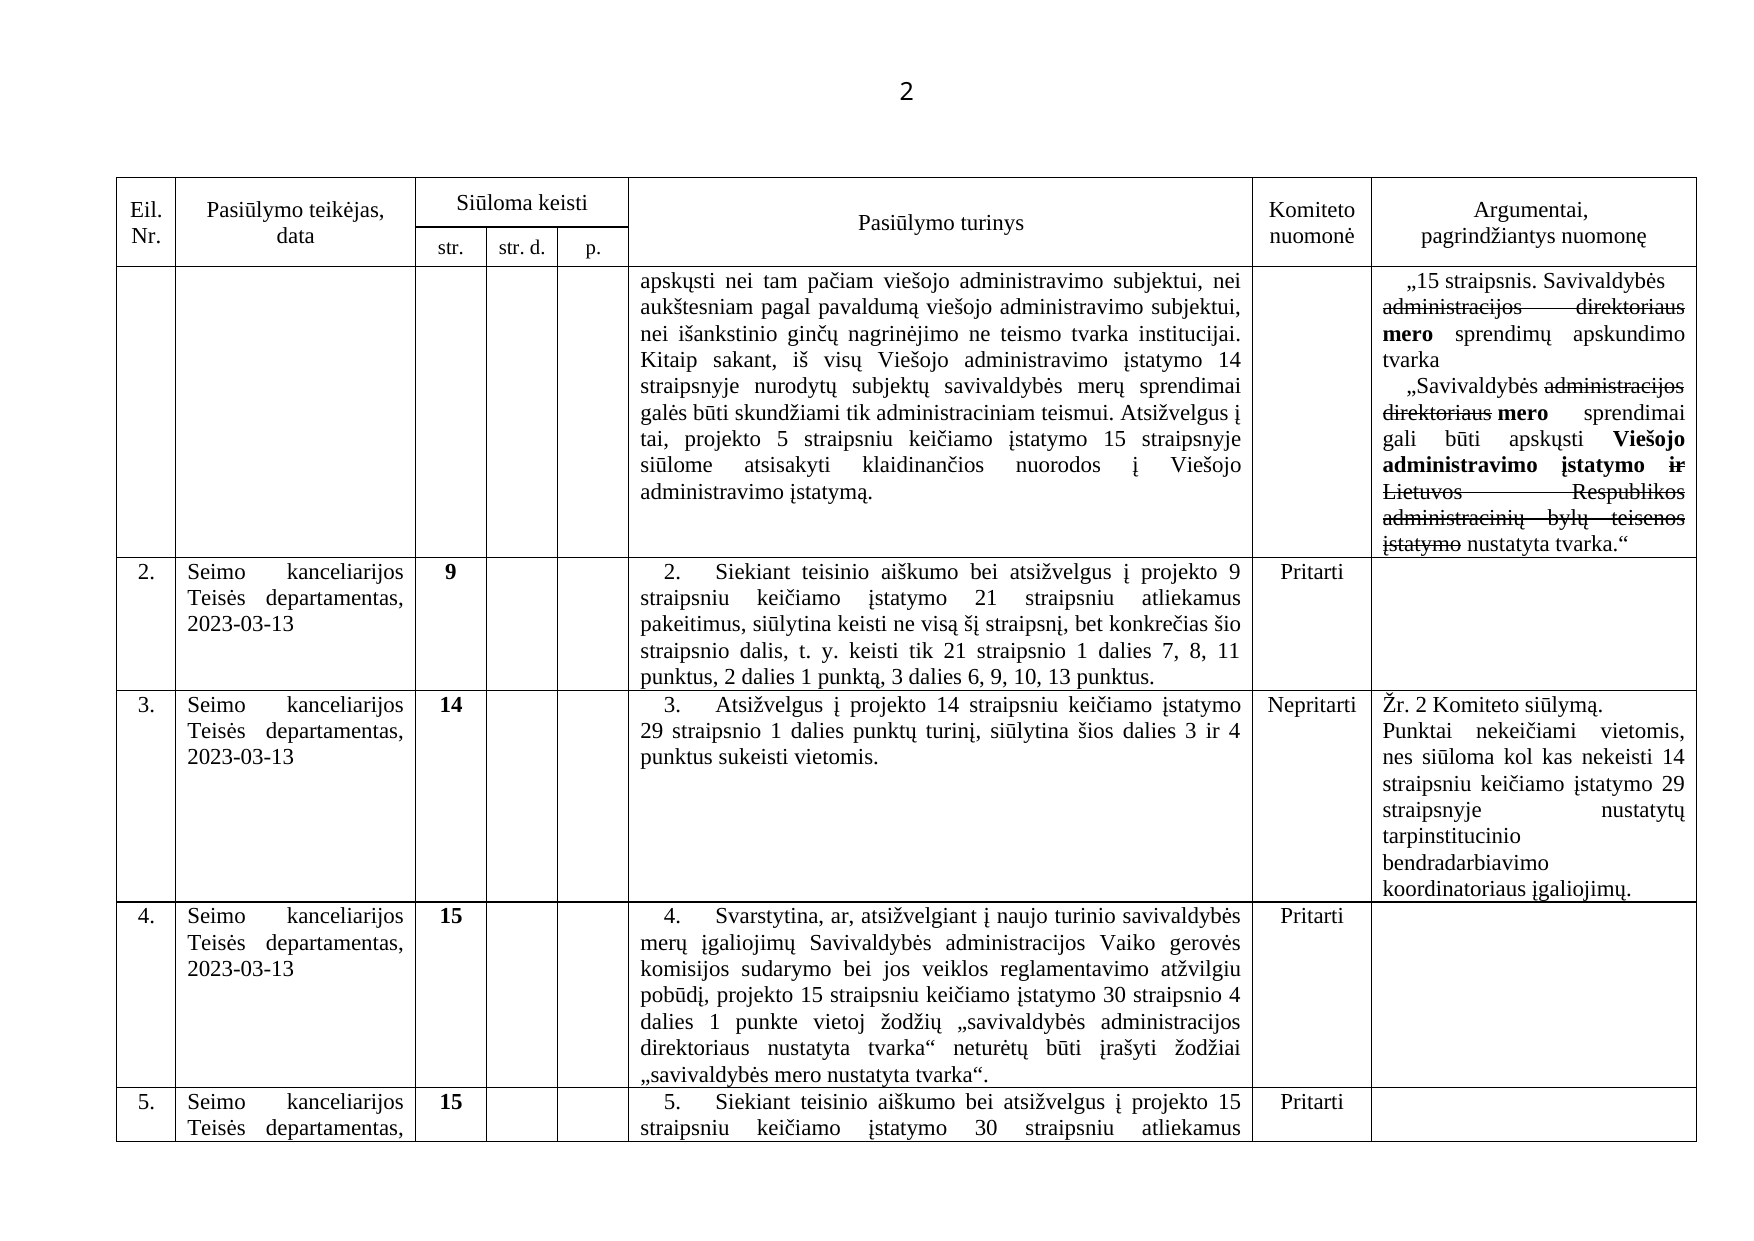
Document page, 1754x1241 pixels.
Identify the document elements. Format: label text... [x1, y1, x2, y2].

table_cell [487, 1088, 557, 1141]
table_cell Seimo kanceliarijos Teisės departamentas, 2023-03-13 [176, 558, 415, 689]
table_cell Nepritarti [1253, 691, 1371, 901]
table_cell Seimo kanceliarijos Teisės departamentas, 2023-03-13 [176, 691, 415, 901]
table_cell 15 [416, 1088, 486, 1141]
table_cell 3. Atsižvelgus į projekto 14 straipsniu keičiamo įstatymo 29 straipsnio 1 dalies punktų turinį, siūlytina šios dalies 3 ir 4 punktus sukeisti vietomis. [629, 691, 1252, 901]
table_cell Pritarti [1253, 558, 1371, 689]
table_cell str. [416, 228, 486, 266]
table_cell [558, 1088, 628, 1141]
table_cell [1372, 903, 1696, 1087]
table_cell 15 [416, 903, 486, 1087]
table_cell [558, 691, 628, 901]
table_cell Pritarti [1253, 1088, 1371, 1141]
table_cell p. [558, 228, 628, 266]
table_cell apskųsti nei tam pačiam viešojo administravimo subjektui, nei aukštesniam pagal pavaldumą viešojo administravimo subjektui, nei išankstinio ginčų nagrinėjimo ne teismo tvarka institucijai. Kitaip sakant, iš visų Viešojo administravimo įstatymo 14 straipsnyje nurodytų subjektų savivaldybės merų sprendimai galės būti skundžiami tik administraciniam teismui. Atsižvelgus į tai, projekto 5 straipsniu keičiamo įstatymo 15 straipsnyje siūlome atsisakyti klaidinančios nuorodos į Viešojo administravimo įstatymą. [629, 267, 1252, 557]
table_cell 4. [117, 903, 175, 1087]
table_cell [1253, 267, 1371, 557]
table_cell [487, 691, 557, 901]
table_cell 4. Svarstytina, ar, atsižvelgiant į naujo turinio savivaldybės merų įgaliojimų Savivaldybės administracijos Vaiko gerovės komisijos sudarymo bei jos veiklos reglamentavimo atžvilgiu pobūdį, projekto 15 straipsniu keičiamo įstatymo 30 straipsnio 4 dalies 1 punkte vietoj žodžių „savivaldybės administracijos direktoriaus nustatyta tvarka“ neturėtų būti įrašyti žodžiai „savivaldybės mero nustatyta tvarka“. [629, 903, 1252, 1087]
table_header Argumentai, pagrindžiantys nuomonę [1372, 178, 1696, 266]
table_cell 5. [117, 1088, 175, 1141]
table_header Pasiūlymo turinys [629, 178, 1252, 266]
table_cell [176, 267, 415, 557]
table_cell 9 [416, 558, 486, 689]
table_cell [416, 267, 486, 557]
table_cell [558, 267, 628, 557]
table_cell „15 straipsnis. Savivaldybės administracijos direktoriaus mero sprendimų apskundimo tvarka „Savivaldybės administracijos direktoriaus mero sprendimai gali būti apskųsti Viešojo administravimo įstatymo ir Lietuvos Respublikos administracinių bylų teisenos įstatymo nustatyta tvarka.“ [1372, 267, 1696, 557]
table_cell [487, 558, 557, 689]
table_cell 5. Siekiant teisinio aiškumo bei atsižvelgus į projekto 15 straipsniu keičiamo įstatymo 30 straipsniu atliekamus [629, 1088, 1252, 1141]
table_header Siūloma keisti [416, 178, 628, 226]
table_cell Žr. 2 Komiteto siūlymą. Punktai nekeičiami vietomis, nes siūloma kol kas nekeisti 14 straipsniu keičiamo įstatymo 29 straipsnyje nustatytų tarpinstitucinio bendradarbiavimo koordinatoriaus įgaliojimų. [1372, 691, 1696, 901]
table_cell Seimo kanceliarijos Teisės departamentas, [176, 1088, 415, 1141]
table_cell [558, 903, 628, 1087]
table_cell Seimo kanceliarijos Teisės departamentas, 2023-03-13 [176, 903, 415, 1087]
table_cell 2. Siekiant teisinio aiškumo bei atsižvelgus į projekto 9 straipsniu keičiamo įstatymo 21 straipsniu atliekamus pakeitimus, siūlytina keisti ne visą šį straipsnį, bet konkrečias šio straipsnio dalis, t. y. keisti tik 21 straipsnio 1 dalies 7, 8, 11 punktus, 2 dalies 1 punktą, 3 dalies 6, 9, 10, 13 punktus. [629, 558, 1252, 689]
table_header Pasiūlymo teikėjas, data [176, 178, 415, 266]
table_cell [558, 558, 628, 689]
table_cell 3. [117, 691, 175, 901]
table_cell str. d. [487, 228, 557, 266]
table_cell Pritarti [1253, 903, 1371, 1087]
table_header Komiteto nuomonė [1253, 178, 1371, 266]
table_cell [117, 267, 175, 557]
table_cell [1372, 1088, 1696, 1141]
table_cell [487, 267, 557, 557]
table_cell 14 [416, 691, 486, 901]
table_header Eil. Nr. [117, 178, 175, 266]
table_cell [1372, 558, 1696, 689]
table_cell [487, 903, 557, 1087]
table_cell 2. [117, 558, 175, 689]
